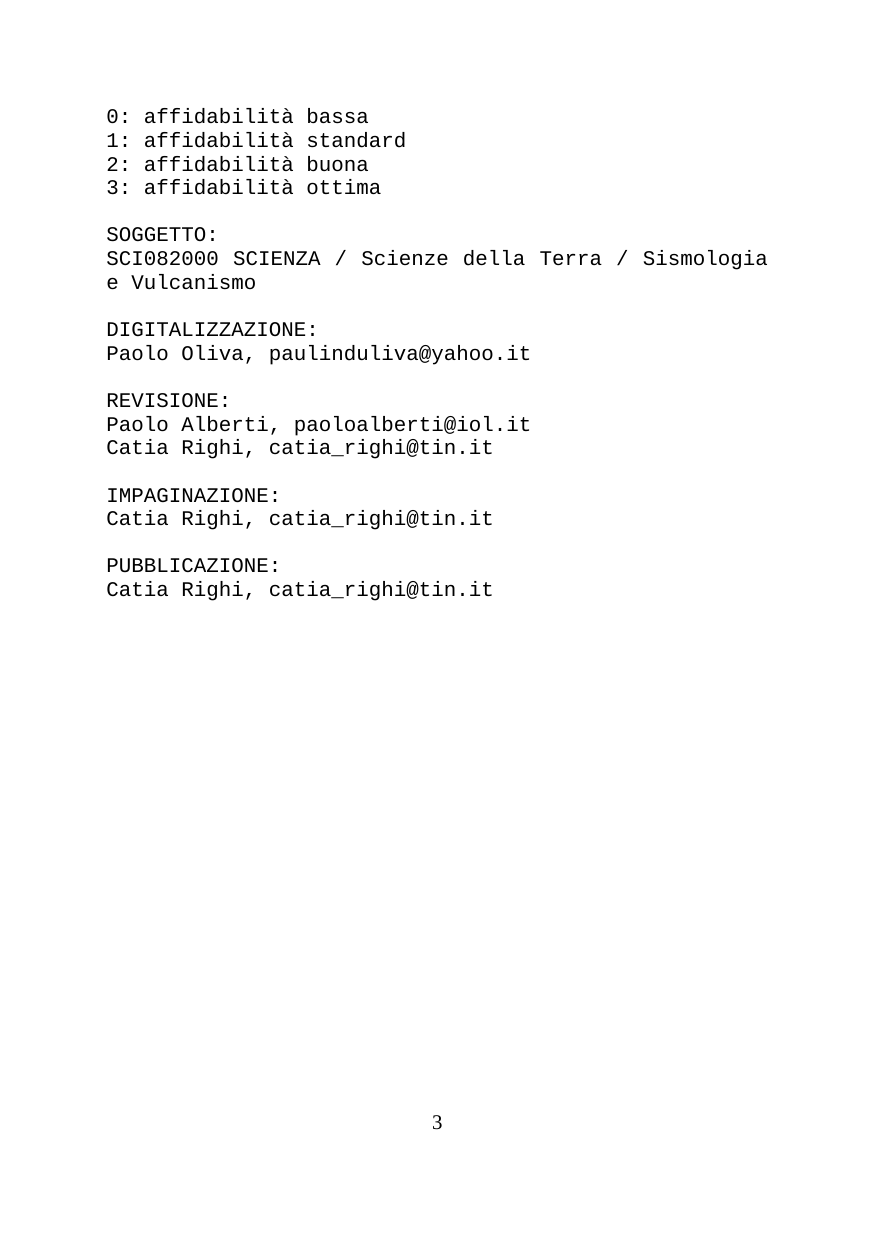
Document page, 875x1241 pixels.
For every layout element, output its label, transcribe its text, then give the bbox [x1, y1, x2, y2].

text SCI082000 SCIENZA / Scienze della Terra / Sismologia e Vulcanismo [106, 248, 768, 295]
text IMPAGINAZIONE: [106, 484, 768, 508]
text PUBBLICAZIONE: [106, 556, 768, 579]
text Catia Righi, catia_righi@tin.it [106, 508, 768, 532]
text 3: affidabilità ottima [106, 177, 768, 201]
text 2: affidabilità buona [106, 153, 768, 177]
text Paolo Alberti, paoloalberti@iol.it [106, 414, 768, 437]
text Catia Righi, catia_righi@tin.it [106, 437, 768, 461]
text DIGITALIZZAZIONE: [106, 319, 768, 343]
text 1: affidabilità standard [106, 130, 768, 153]
text 0: affidabilità bassa [106, 106, 768, 130]
text Paolo Oliva, paulinduliva@yahoo.it [106, 343, 768, 366]
text Catia Righi, catia_righi@tin.it [106, 579, 768, 603]
text SOGGETTO: [106, 224, 768, 248]
text REVISIONE: [106, 390, 768, 414]
